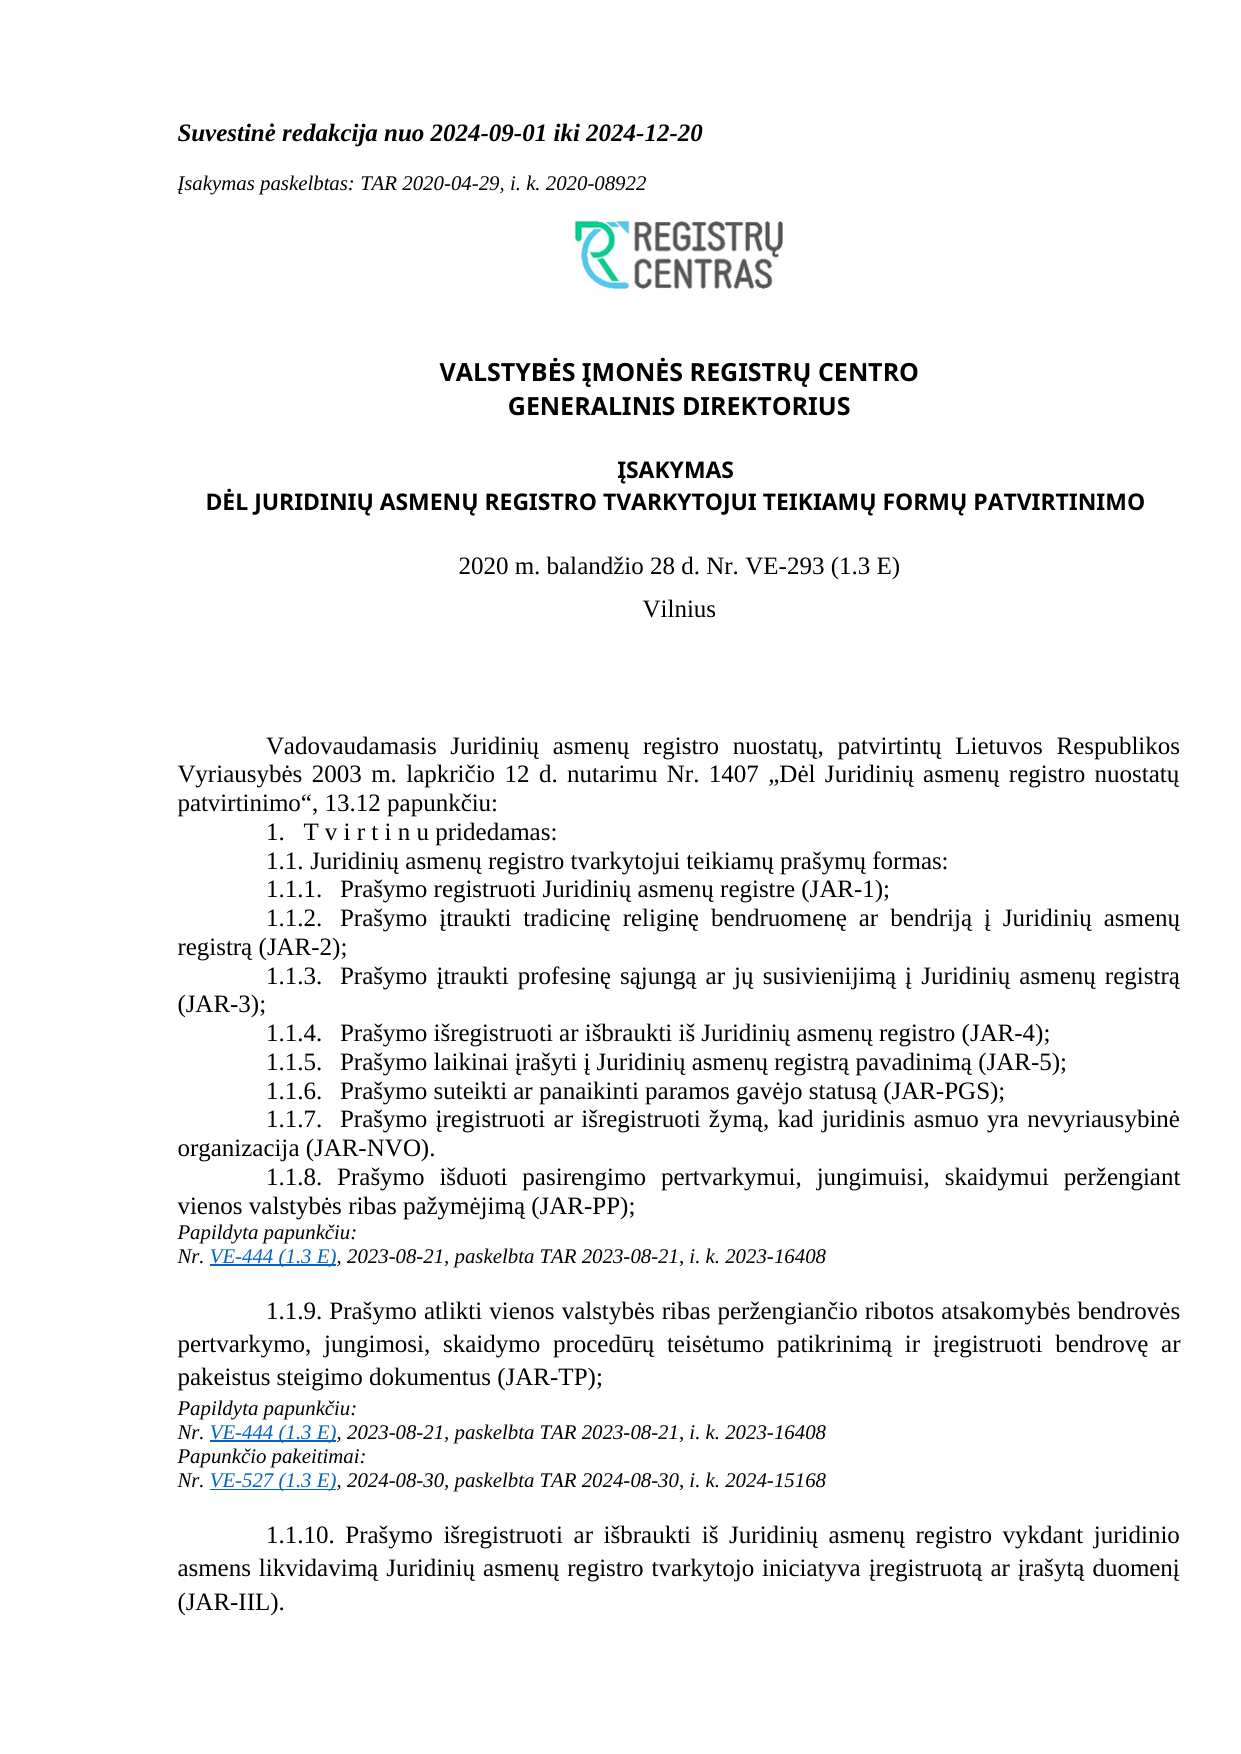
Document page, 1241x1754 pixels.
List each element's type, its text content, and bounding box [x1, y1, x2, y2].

text 1.1.6. Prašymo suteikti ar panaikinti paramos gavėjo statusą (JAR-PGS); [177, 1076, 1181, 1104]
text 1. T v i r t i n u pridedamas: [266, 817, 1181, 846]
text Papildyta papunkčiu: [177, 1396, 1181, 1419]
text 1.1.2. Prašymo įtraukti tradicinę religinę bendruomenę ar bendriją į Juridinių asmenų registrą (JAR-2); [177, 903, 1181, 961]
text 1.1.10. Prašymo išregistruoti ar išbraukti iš Juridinių asmenų registro vykdant juridinio asmens likvidavimą Juridinių asmenų registro tvarkytojo iniciatyva įregistruotą ar įrašytą duomenį (JAR-IIL). [177, 1521, 1181, 1615]
text 1.1.1. Prašymo registruoti Juridinių asmenų registre (JAR-1); [177, 874, 1181, 903]
text 1.1.9. Prašymo atlikti vienos valstybės ribas peržengiančio ribotos atsakomybės bendrovės pertvarkymo, jungimosi, skaidymo procedūrų teisėtumo patikrinimą ir įregistruoti bendrovę ar pakeistus steigimo dokumentus (JAR-TP); [177, 1296, 1181, 1391]
text DĖL JURIDINIŲ ASMENŲ REGISTRO TVARKYTOJUI TEIKIAMŲ FORMŲ PATVIRTINIMO [170, 486, 1181, 517]
text ĮSAKYMAS [170, 454, 1181, 486]
text 1.1.8. Prašymo išduoti pasirengimo pertvarkymui, jungimuisi, skaidymui peržengiant vienos valstybės ribas pažymėjimą (JAR-PP); [177, 1162, 1181, 1219]
text Vilnius [177, 594, 1181, 623]
text Įsakymas paskelbtas: TAR 2020-04-29, i. k. 2020-08922 [177, 171, 1181, 195]
text 1.1.7. Prašymo įregistruoti ar išregistruoti žymą, kad juridinis asmuo yra nevyriausybinė organizacija (JAR-NVO). [177, 1104, 1181, 1162]
text 1.1. Juridinių asmenų registro tvarkytojui teikiamų prašymų formas: [177, 846, 1181, 874]
text 1.1.4. Prašymo išregistruoti ar išbraukti iš Juridinių asmenų registro (JAR-4); [177, 1018, 1181, 1047]
text 1.1.3. Prašymo įtraukti profesinę sąjungą ar jų susivienijimą į Juridinių asmenų registrą (JAR-3); [177, 961, 1181, 1018]
text Vadovaudamasis Juridinių asmenų registro nuostatų, patvirtintų Lietuvos Respublikos Vyriausybės 2003 m. lapkričio 12 d. nutarimu Nr. 1407 „Dėl Juridinių asmenų registro nuostatų patvirtinimo“, 13.12 papunkčiu: [177, 731, 1181, 817]
text Papildyta papunkčiu: [177, 1219, 1181, 1244]
text 1.1.5. Prašymo laikinai įrašyti į Juridinių asmenų registrą pavadinimą (JAR-5); [177, 1047, 1181, 1076]
text Papunkčio pakeitimai: [177, 1444, 1181, 1468]
text VALSTYBĖS ĮMONĖS REGISTRŲ CENTRO [177, 355, 1181, 389]
text Nr. VE-444 (1.3 E), 2023-08-21, paskelbta TAR 2023-08-21, i. k. 2023-16408 [177, 1244, 1181, 1268]
text 2020 m. balandžio 28 d. Nr. VE-293 (1.3 E) [177, 551, 1181, 579]
text Nr. VE-444 (1.3 E), 2023-08-21, paskelbta TAR 2023-08-21, i. k. 2023-16408 [177, 1419, 1181, 1444]
text Nr. VE-527 (1.3 E), 2024-08-30, paskelbta TAR 2024-08-30, i. k. 2024-15168 [177, 1468, 1181, 1492]
text GENERALINIS DIREKTORIUS [177, 389, 1181, 423]
text Suvestinė redakcija nuo 2024-09-01 iki 2024-12-20 [177, 118, 1181, 147]
